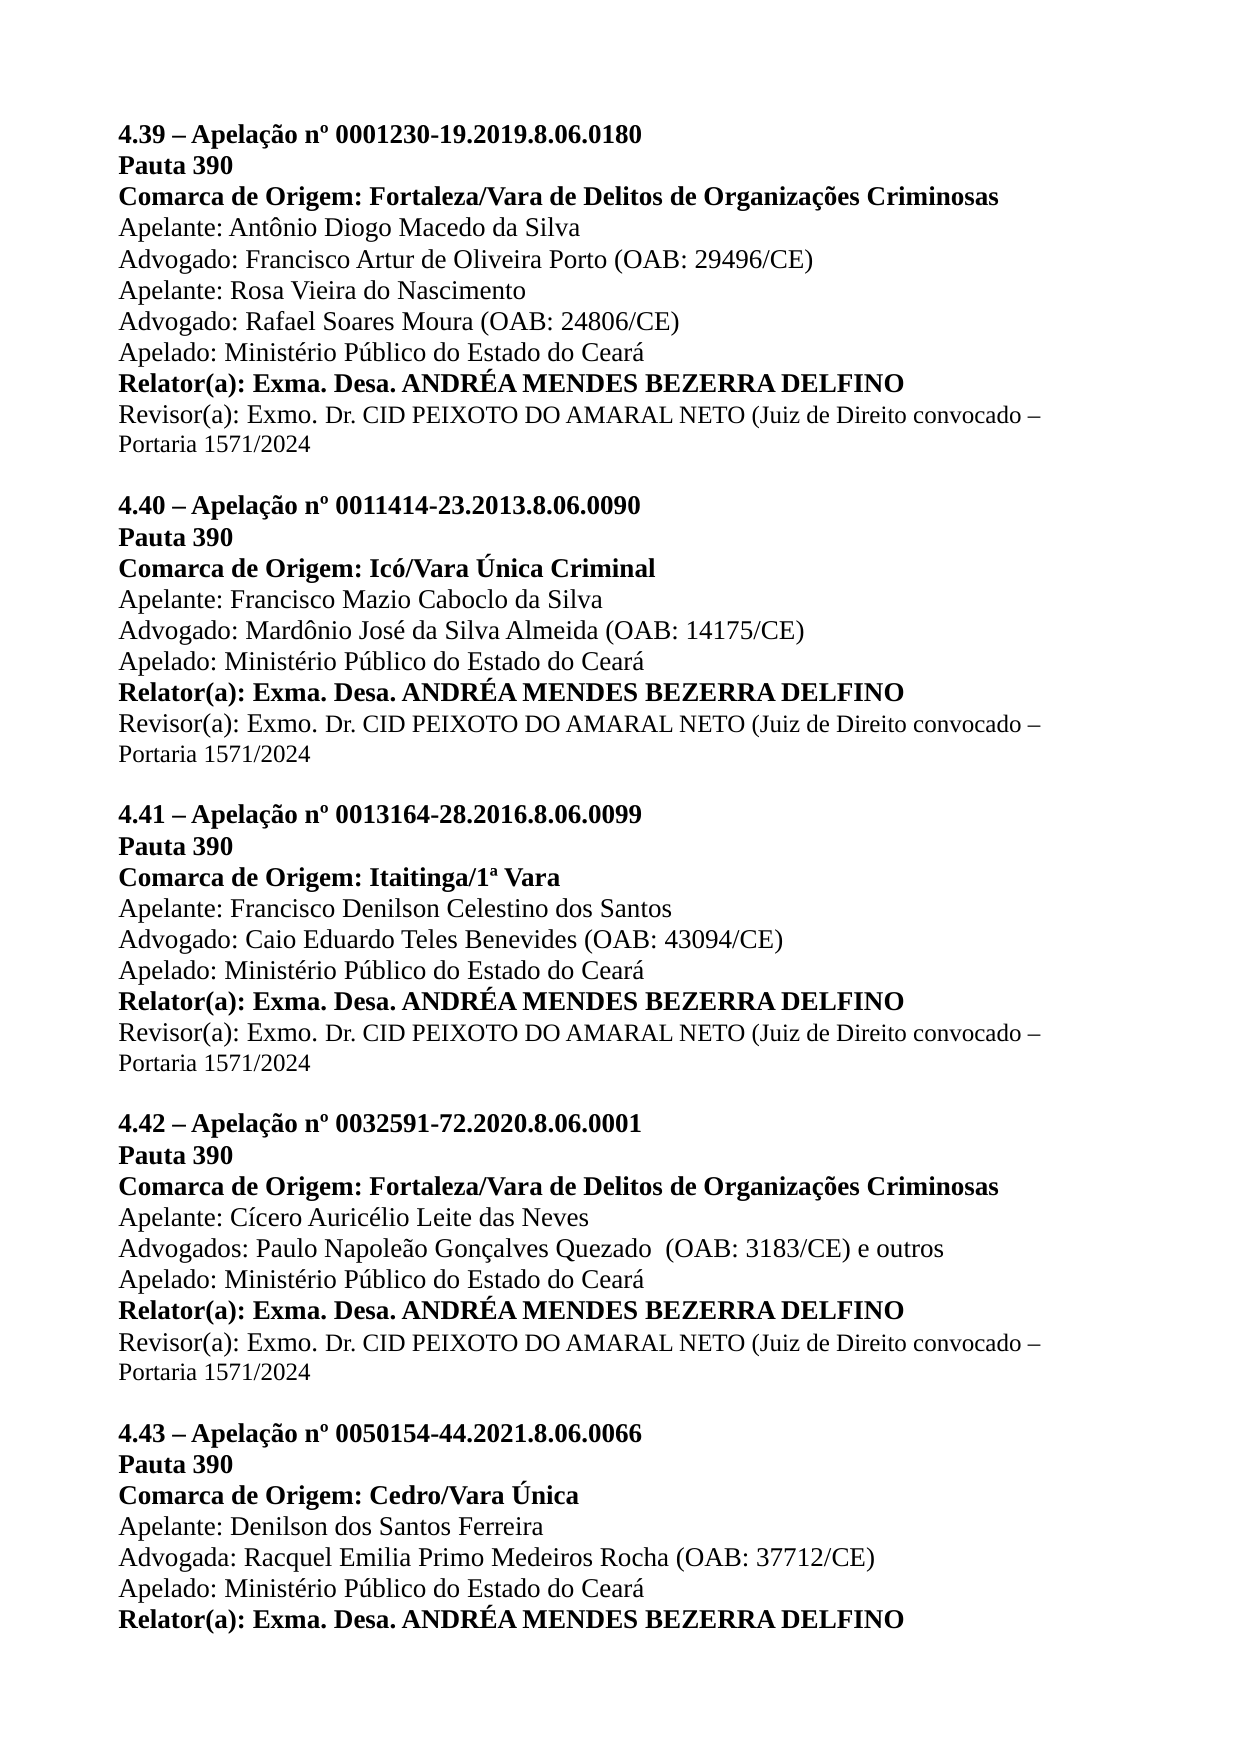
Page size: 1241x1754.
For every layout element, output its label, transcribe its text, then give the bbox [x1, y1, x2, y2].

text Apelado: Ministério Público do Estado do Ceará [118, 1263, 1122, 1294]
text Apelante: Francisco Mazio Caboclo da Silva [118, 583, 1122, 614]
text 4.40 – Apelação nº 0011414-23.2013.8.06.0090 [118, 489, 1122, 521]
text Pauta 390 [118, 1448, 1122, 1479]
text Comarca de Origem: Fortaleza/Vara de Delitos de Organizações Criminosas [118, 1170, 1122, 1201]
text Comarca de Origem: Fortaleza/Vara de Delitos de Organizações Criminosas [118, 180, 1122, 212]
text Advogados: Paulo Napoleão Gonçalves Quezado (OAB: 3183/CE) e outros [118, 1232, 1122, 1263]
text Apelante: Francisco Denilson Celestino dos Santos [118, 892, 1122, 923]
text Revisor(a): Exmo. Dr. CID PEIXOTO DO AMARAL NETO (Juiz de Direito convocado – Portaria 1571/2024 [118, 1326, 1122, 1386]
text Relator(a): Exma. Desa. ANDRÉA MENDES BEZERRA DELFINO [118, 1603, 1122, 1635]
text Comarca de Origem: Itaitinga/1ª Vara [118, 861, 1122, 892]
text Relator(a): Exma. Desa. ANDRÉA MENDES BEZERRA DELFINO [118, 985, 1122, 1017]
text Advogada: Racquel Emilia Primo Medeiros Rocha (OAB: 37712/CE) [118, 1541, 1122, 1572]
text Relator(a): Exma. Desa. ANDRÉA MENDES BEZERRA DELFINO [118, 676, 1122, 707]
text Apelado: Ministério Público do Estado do Ceará [118, 336, 1122, 367]
text Relator(a): Exma. Desa. ANDRÉA MENDES BEZERRA DELFINO [118, 367, 1122, 398]
text Pauta 390 [118, 149, 1122, 180]
text 4.41 – Apelação nº 0013164-28.2016.8.06.0099 [118, 798, 1122, 830]
text Advogado: Mardônio José da Silva Almeida (OAB: 14175/CE) [118, 614, 1122, 645]
text Revisor(a): Exmo. Dr. CID PEIXOTO DO AMARAL NETO (Juiz de Direito convocado – Portaria 1571/2024 [118, 707, 1122, 767]
text Pauta 390 [118, 1139, 1122, 1170]
text Apelante: Cícero Auricélio Leite das Neves [118, 1201, 1122, 1232]
text Comarca de Origem: Icó/Vara Única Criminal [118, 552, 1122, 583]
text Comarca de Origem: Cedro/Vara Única [118, 1479, 1122, 1510]
text Pauta 390 [118, 830, 1122, 861]
text Relator(a): Exma. Desa. ANDRÉA MENDES BEZERRA DELFINO [118, 1294, 1122, 1326]
text Apelado: Ministério Público do Estado do Ceará [118, 954, 1122, 985]
text Advogado: Francisco Artur de Oliveira Porto (OAB: 29496/CE) [118, 243, 1122, 274]
text Apelante: Antônio Diogo Macedo da Silva [118, 212, 1122, 243]
text Apelante: Denilson dos Santos Ferreira [118, 1510, 1122, 1541]
text Apelado: Ministério Público do Estado do Ceará [118, 1572, 1122, 1603]
text Pauta 390 [118, 521, 1122, 552]
text 4.43 – Apelação nº 0050154-44.2021.8.06.0066 [118, 1417, 1122, 1448]
text Advogado: Rafael Soares Moura (OAB: 24806/CE) [118, 305, 1122, 336]
text Apelado: Ministério Público do Estado do Ceará [118, 645, 1122, 676]
text 4.42 – Apelação nº 0032591-72.2020.8.06.0001 [118, 1108, 1122, 1139]
text Revisor(a): Exmo. Dr. CID PEIXOTO DO AMARAL NETO (Juiz de Direito convocado – Portaria 1571/2024 [118, 398, 1122, 458]
text Advogado: Caio Eduardo Teles Benevides (OAB: 43094/CE) [118, 923, 1122, 954]
text Revisor(a): Exmo. Dr. CID PEIXOTO DO AMARAL NETO (Juiz de Direito convocado – Portaria 1571/2024 [118, 1017, 1122, 1076]
text 4.39 – Apelação nº 0001230-19.2019.8.06.0180 [118, 118, 1122, 149]
text Apelante: Rosa Vieira do Nascimento [118, 274, 1122, 305]
